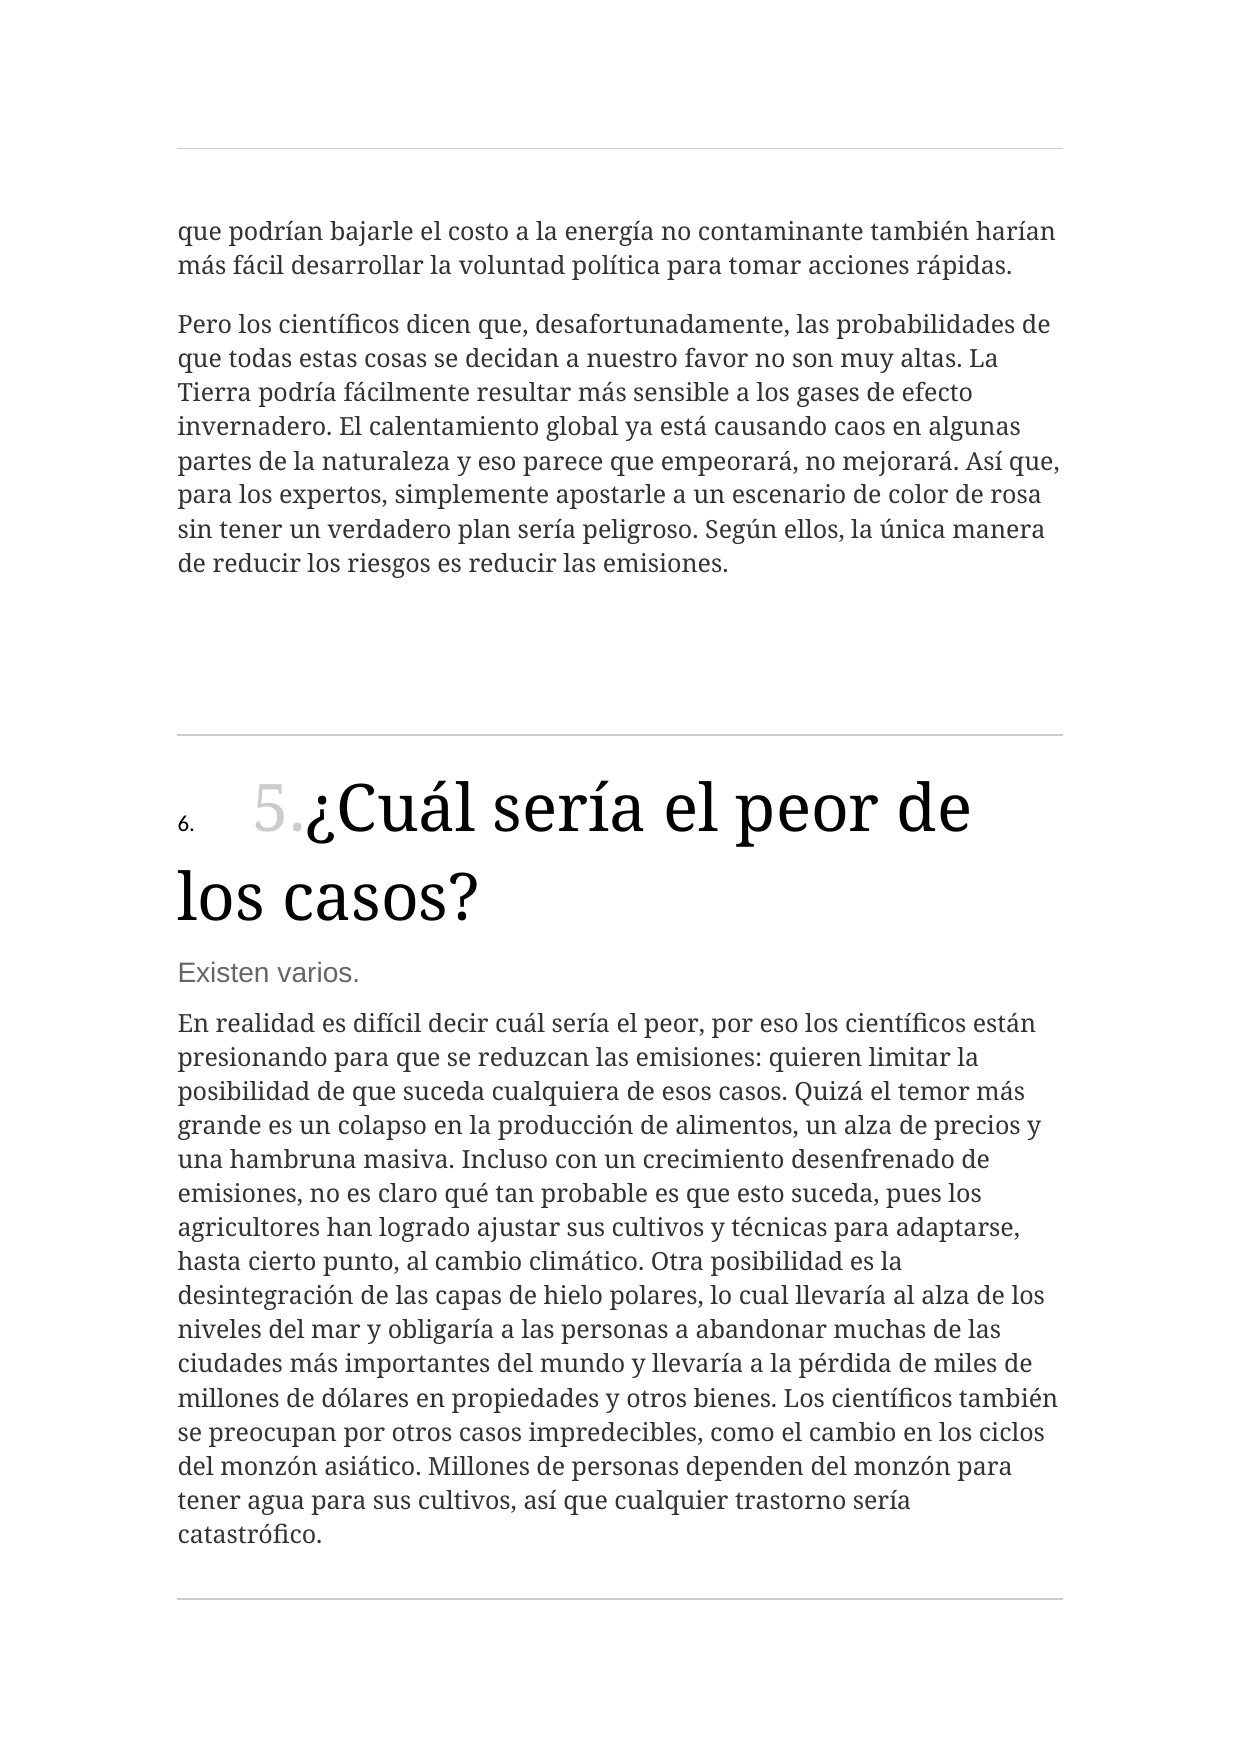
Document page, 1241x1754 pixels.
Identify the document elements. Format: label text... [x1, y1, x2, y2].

text En realidad es difícil decir cuál sería el peor, por eso los científicos están presionando para que se reduzcan las emisiones: quieren limitar la posibilidad de que suceda cualquiera de esos casos. Quizá el temor más grande es un colapso en la producción de alimentos, un alza de precios y una hambruna masiva. Incluso con un crecimiento desenfrenado de emisiones, no es claro qué tan probable es que esto suceda, pues los agricultores han logrado ajustar sus cultivos y técnicas para adaptarse, hasta cierto punto, al cambio climático. Otra posibilidad es la desintegración de las capas de hielo polares, lo cual llevaría al alza de los niveles del mar y obligaría a las personas a abandonar muchas de las ciudades más importantes del mundo y llevaría a la pérdida de miles de millones de dólares en propiedades y otros bienes. Los científicos también se preocupan por otros casos impredecibles, como el cambio en los ciclos del monzón asiático. Millones de personas dependen del monzón para tener agua para sus cultivos, así que cualquier trastorno sería catastrófico. [177, 1006, 1063, 1598]
text Pero los científicos dicen que, desafortunadamente, las probabilidades de que todas estas cosas se decidan a nuestro favor no son muy altas. La Tierra podría fácilmente resultar más sensible a los gases de efecto invernadero. El calentamiento global ya está causando caos en algunas partes de la naturaleza y eso parece que empeorará, no mejorará. Así que, para los expertos, simplemente apostarle a un escenario de color de rosa sin tener un verdadero plan sería peligroso. Según ellos, la única manera de reducir los riesgos es reducir las emisiones. [177, 241, 1063, 538]
list 5.¿Cuál sería el peor de los casos? [177, 761, 1063, 940]
text Las dos variables en las que pueden influir los humanos no son completamente independientes, por supuesto: los avances tecnológicos que podrían bajarle el costo a la energía no contaminante también harían más fácil desarrollar la voluntad política para tomar acciones rápidas. [177, 149, 1063, 241]
text Existen varios. [177, 956, 1063, 989]
